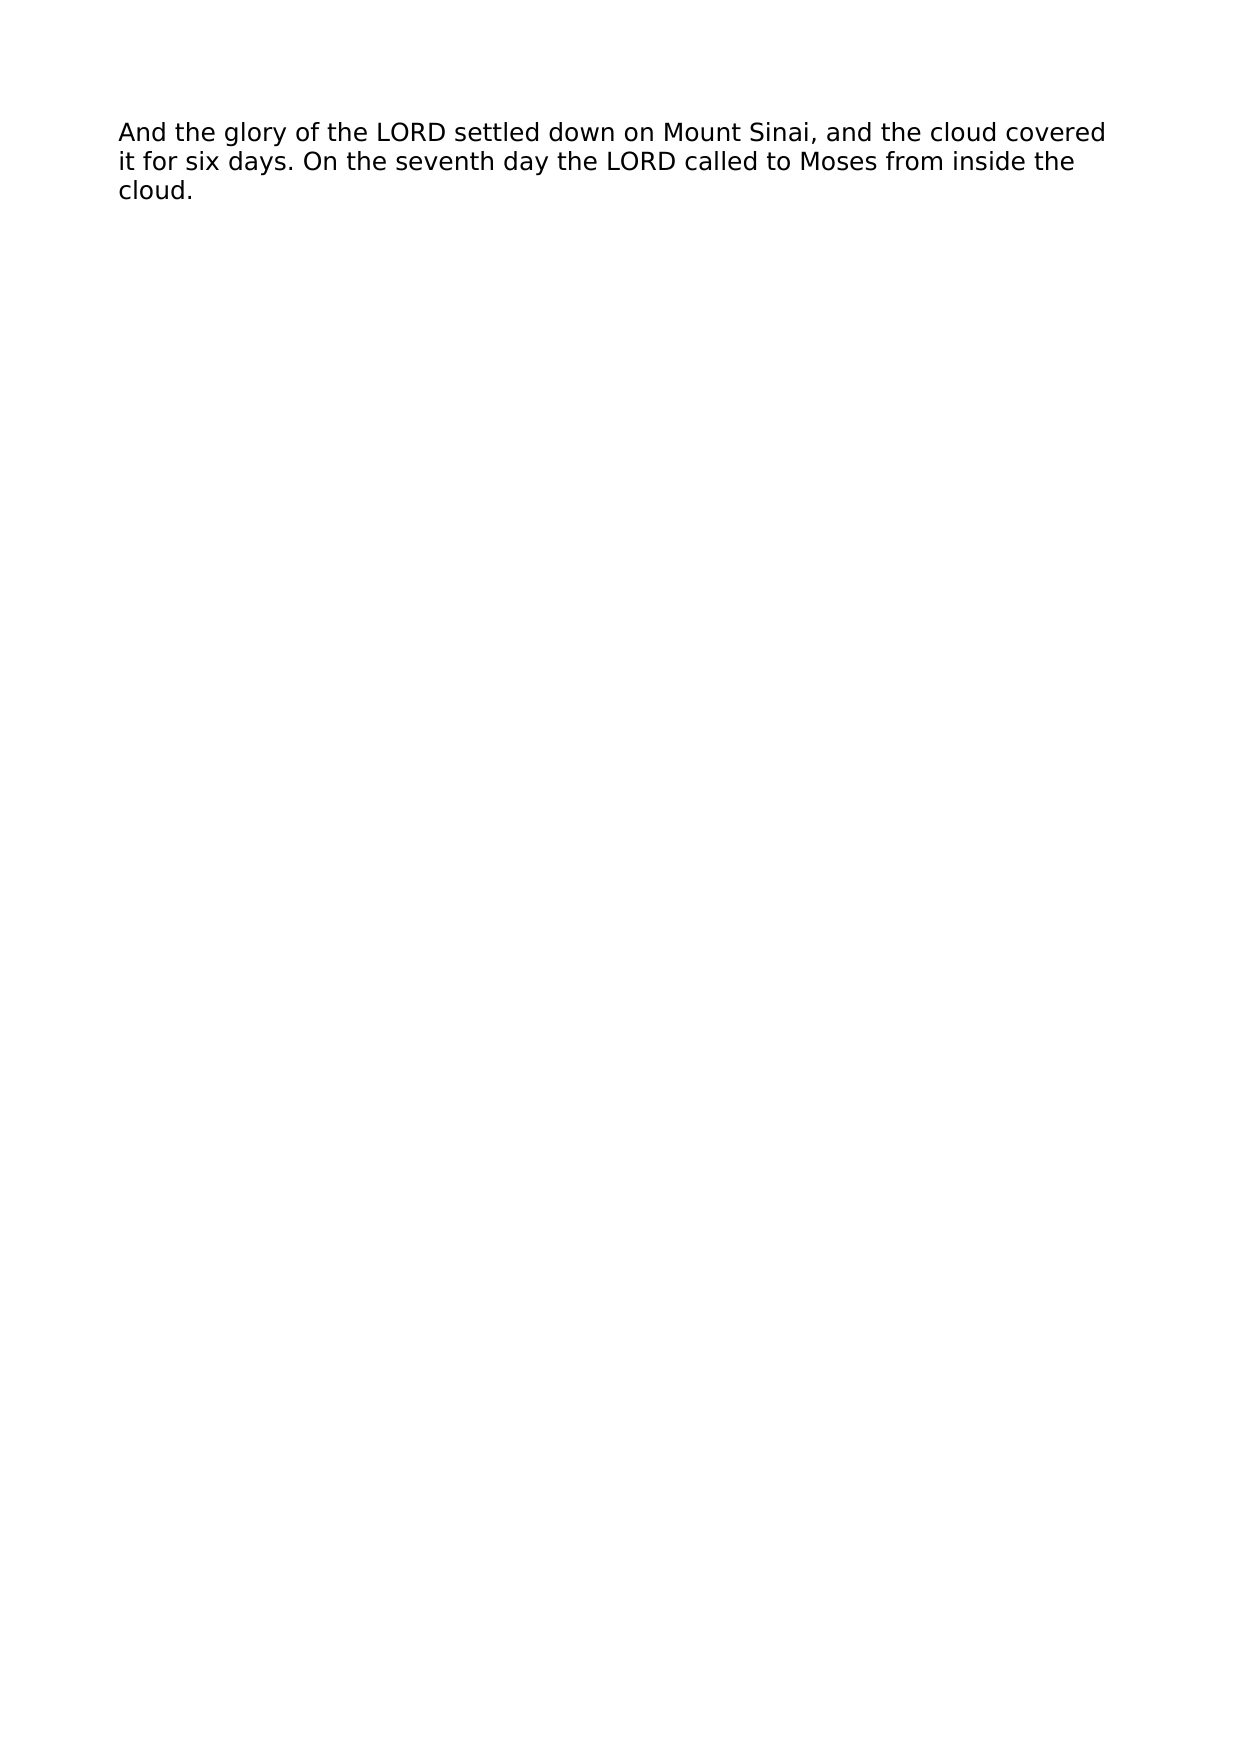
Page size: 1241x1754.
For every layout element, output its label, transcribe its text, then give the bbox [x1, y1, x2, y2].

text And the glory of the LORD settled down on Mount Sinai, and the cloud covered it for six days. On the seventh day the LORD called to Moses from inside the cloud. [118, 118, 1122, 206]
